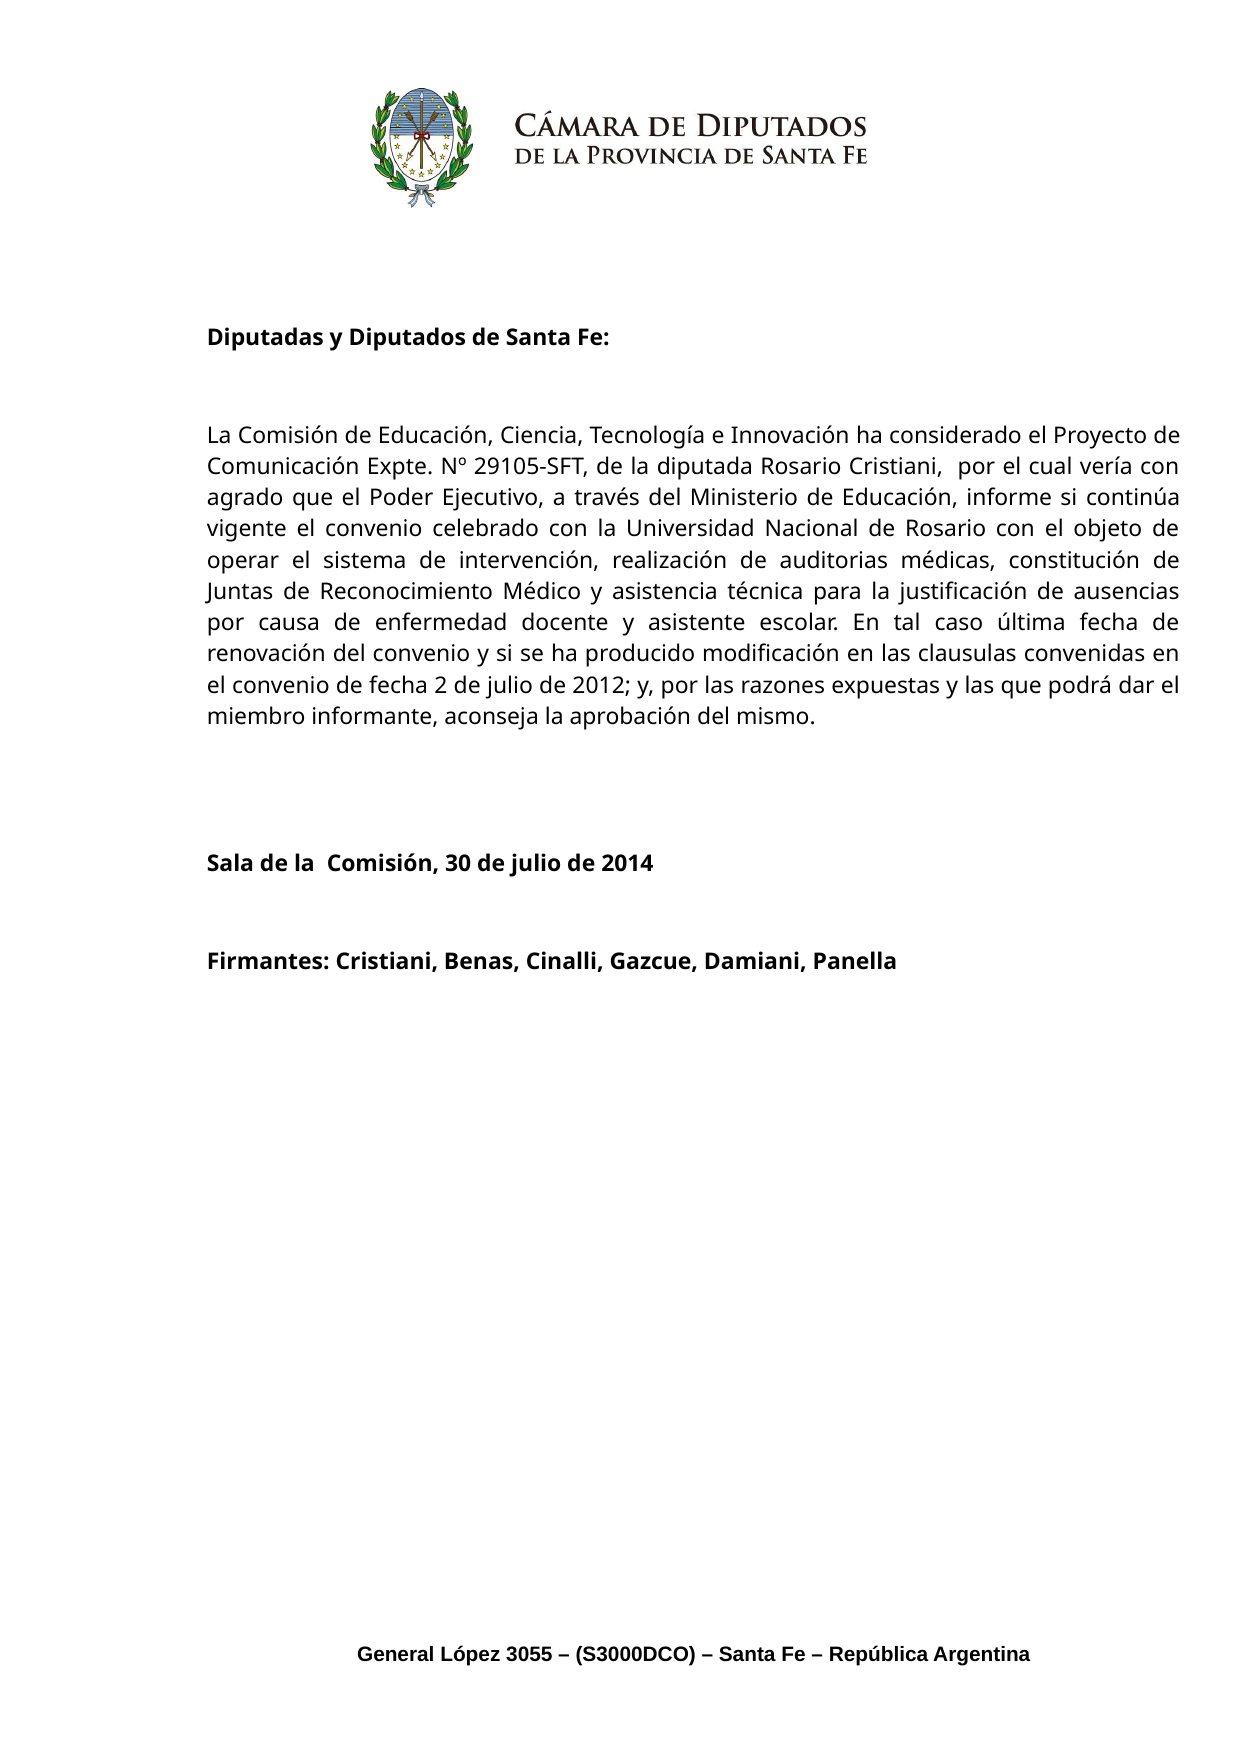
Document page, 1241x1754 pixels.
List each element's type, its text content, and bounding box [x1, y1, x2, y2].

picture [370, 88, 867, 212]
text Firmantes: Cristiani, Benas, Cinalli, Gazcue, Damiani, Panella [207, 944, 1181, 976]
text Diputadas y Diputados de Santa Fe: [207, 321, 1181, 352]
text La Comisión de Educación, Ciencia, Tecnología e Innovación ha considerado el Proyecto de Comunicación Expte. Nº 29105-SFT, de la diputada Rosario Cristiani, por el cual vería con agrado que el Poder Ejecutivo, a través del Ministerio de Educación, informe si continúa vigente el convenio celebrado con la Universidad Nacional de Rosario con el objeto de operar el sistema de intervención, realización de auditorias médicas, constitución de Juntas de Reconocimiento Médico y asistencia técnica para la justificación de ausencias por causa de enfermedad docente y asistente escolar. En tal caso última fecha de renovación del convenio y si se ha producido modificación en las clausulas convenidas en el convenio de fecha 2 de julio de 2012; y, por las razones expuestas y las que podrá dar el miembro informante, aconseja la aprobación del mismo. [207, 418, 1181, 731]
text Sala de la Comisión, 30 de julio de 2014 [207, 847, 1181, 878]
